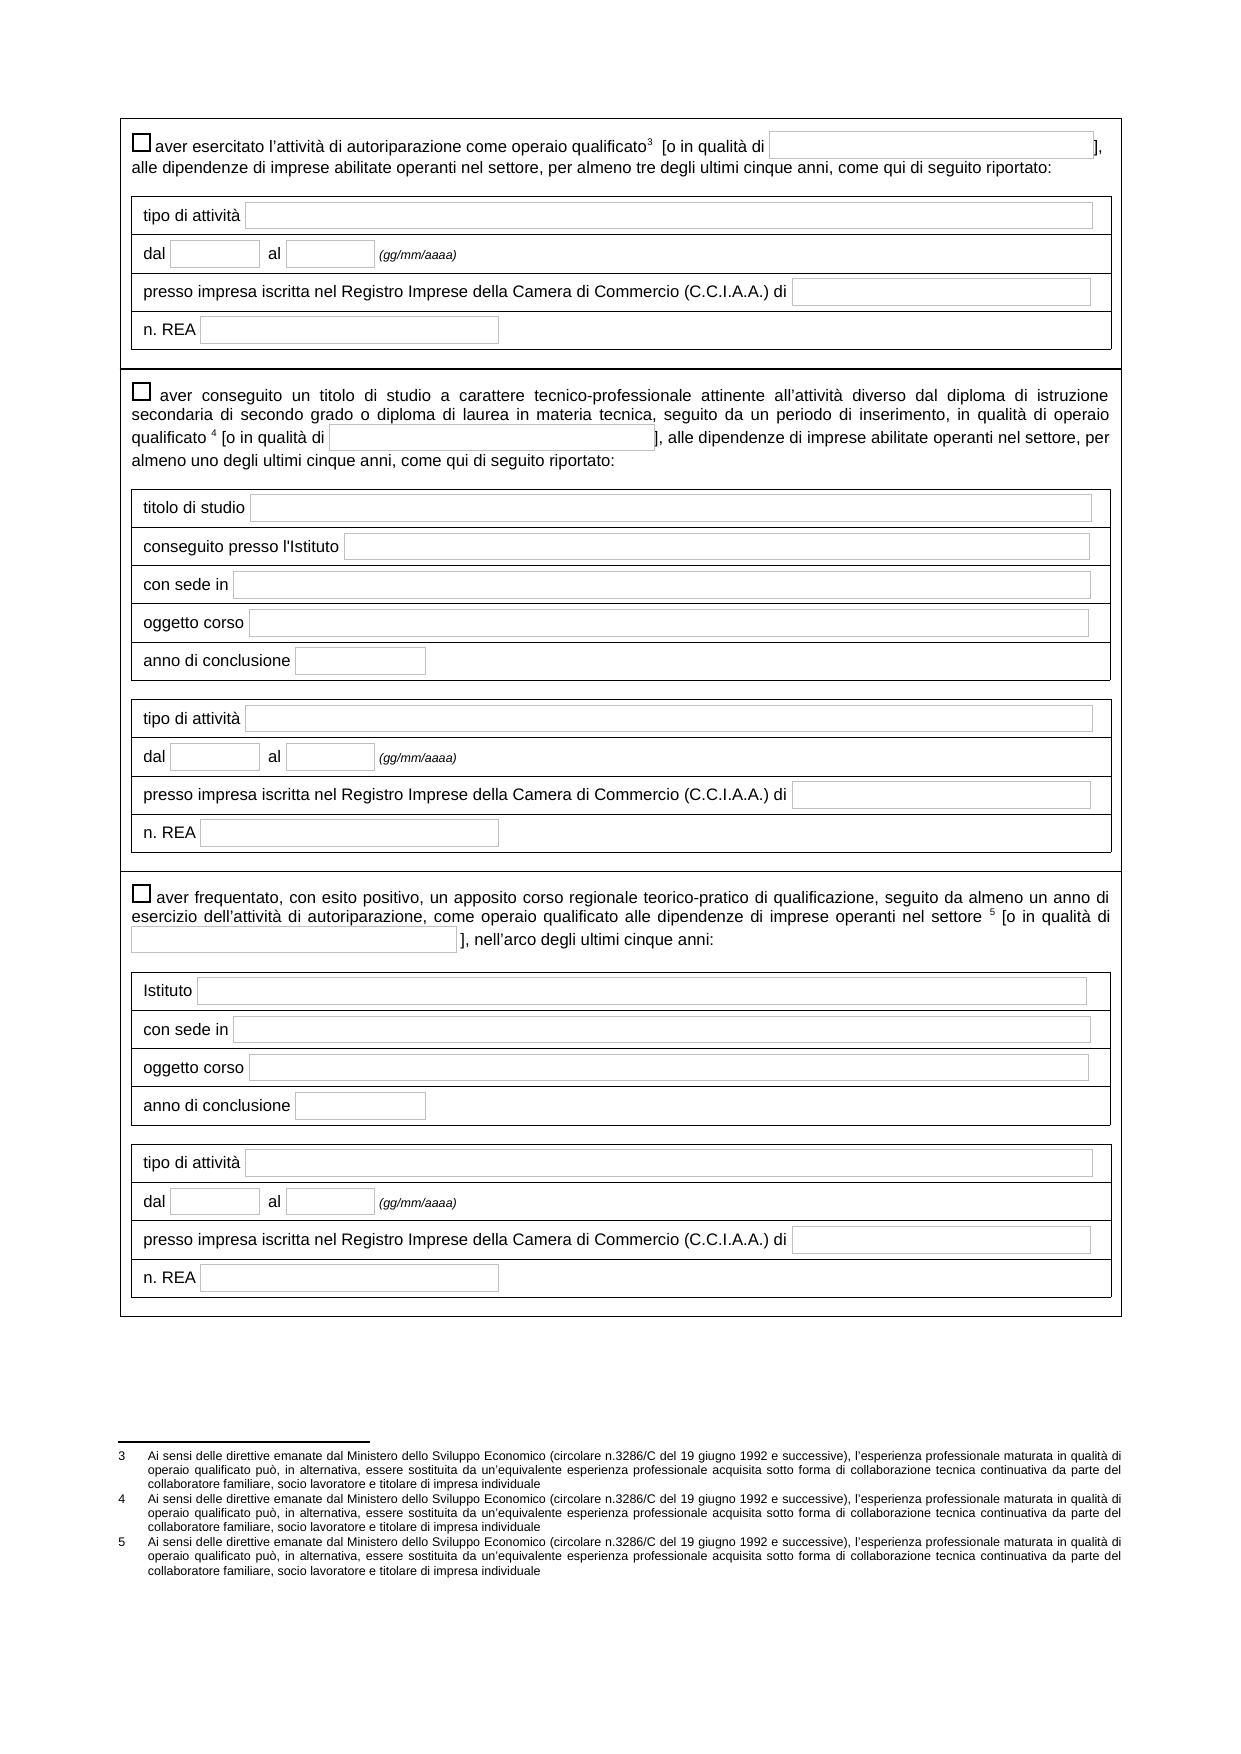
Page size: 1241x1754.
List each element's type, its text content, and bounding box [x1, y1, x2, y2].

table_cell anno di conclusione [132, 1087, 1110, 1124]
table_header titolo di studio [132, 490, 1110, 527]
table_header tipo di attività [132, 1145, 1111, 1182]
table_cell dal al (gg/mm/aaaa) [132, 235, 1111, 272]
table_cell presso impresa iscritta nel Registro Imprese della Camera di Commercio (C.C.I.A.A.) di [132, 777, 1111, 814]
table_header tipo di attività [132, 700, 1111, 737]
table_cell con sede in [132, 1011, 1110, 1048]
table_header Istituto [132, 973, 1110, 1010]
table_cell conseguito presso l'Istituto [132, 528, 1110, 565]
table_header aver conseguito un titolo di studio a carattere tecnico-professionale attinente all’attività diverso dal diploma di istruzione secondaria di secondo grado o diploma di laurea in materia tecnica, seguito da un periodo di inserimento, in qualità di operaio qualificato [o in qualità di ], alle dipendenze di imprese abilitate operanti nel settore, per almeno uno degli ultimi cinque anni, come qui di seguito riportato: [121, 370, 1121, 871]
table_cell oggetto corso [132, 1049, 1110, 1086]
table_cell n. REA [132, 1260, 1111, 1297]
table_cell aver frequentato, con esito positivo, un apposito corso regionale teorico-pratico di qualificazione, seguito da almeno un anno di esercizio dell’attività di autoriparazione, come operaio qualificato alle dipendenze di imprese operanti nel settore [o in qualità di ], nell’arco degli ultimi cinque anni: [121, 872, 1121, 1316]
table_cell presso impresa iscritta nel Registro Imprese della Camera di Commercio (C.C.I.A.A.) di [132, 1221, 1111, 1258]
table_cell oggetto corso [132, 604, 1110, 642]
table_cell dal al (gg/mm/aaaa) [132, 1183, 1111, 1220]
table_cell dal al (gg/mm/aaaa) [132, 738, 1111, 776]
table_cell con sede in [132, 566, 1110, 603]
table_header aver esercitato l’attività di autoriparazione come operaio qualificato [o in qualità di ], alle dipendenze di imprese abilitate operanti nel settore, per almeno tre degli ultimi cinque anni, come qui di seguito riportato: [121, 119, 1121, 368]
table_header tipo di attività [132, 197, 1111, 234]
table_cell anno di conclusione [132, 643, 1110, 680]
table_cell n. REA [132, 312, 1111, 349]
table_cell n. REA [132, 815, 1111, 852]
table_cell presso impresa iscritta nel Registro Imprese della Camera di Commercio (C.C.I.A.A.) di [132, 274, 1111, 311]
